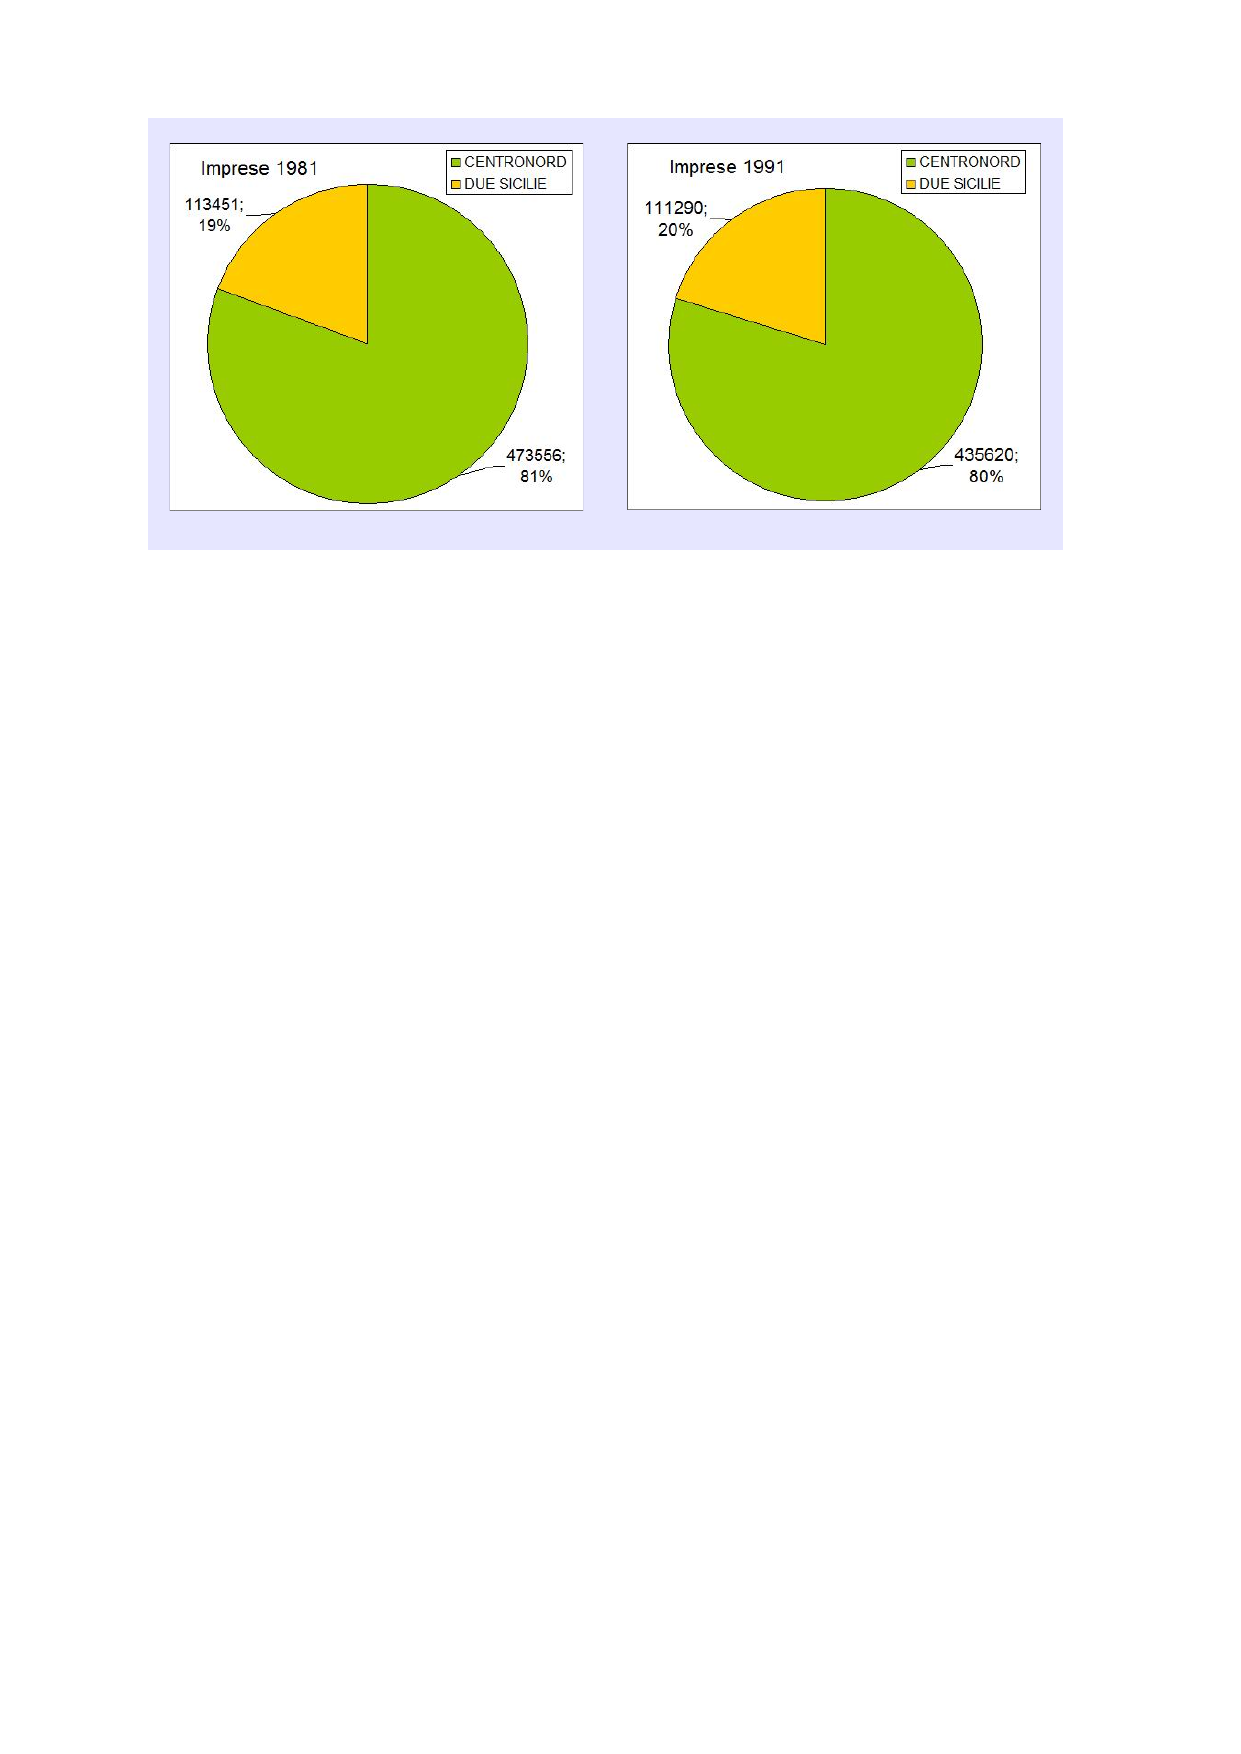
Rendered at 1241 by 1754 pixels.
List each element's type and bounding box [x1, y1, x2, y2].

picture [627, 143, 1041, 510]
table_header [605, 118, 1063, 550]
table_header [148, 118, 605, 550]
picture [169, 143, 584, 511]
